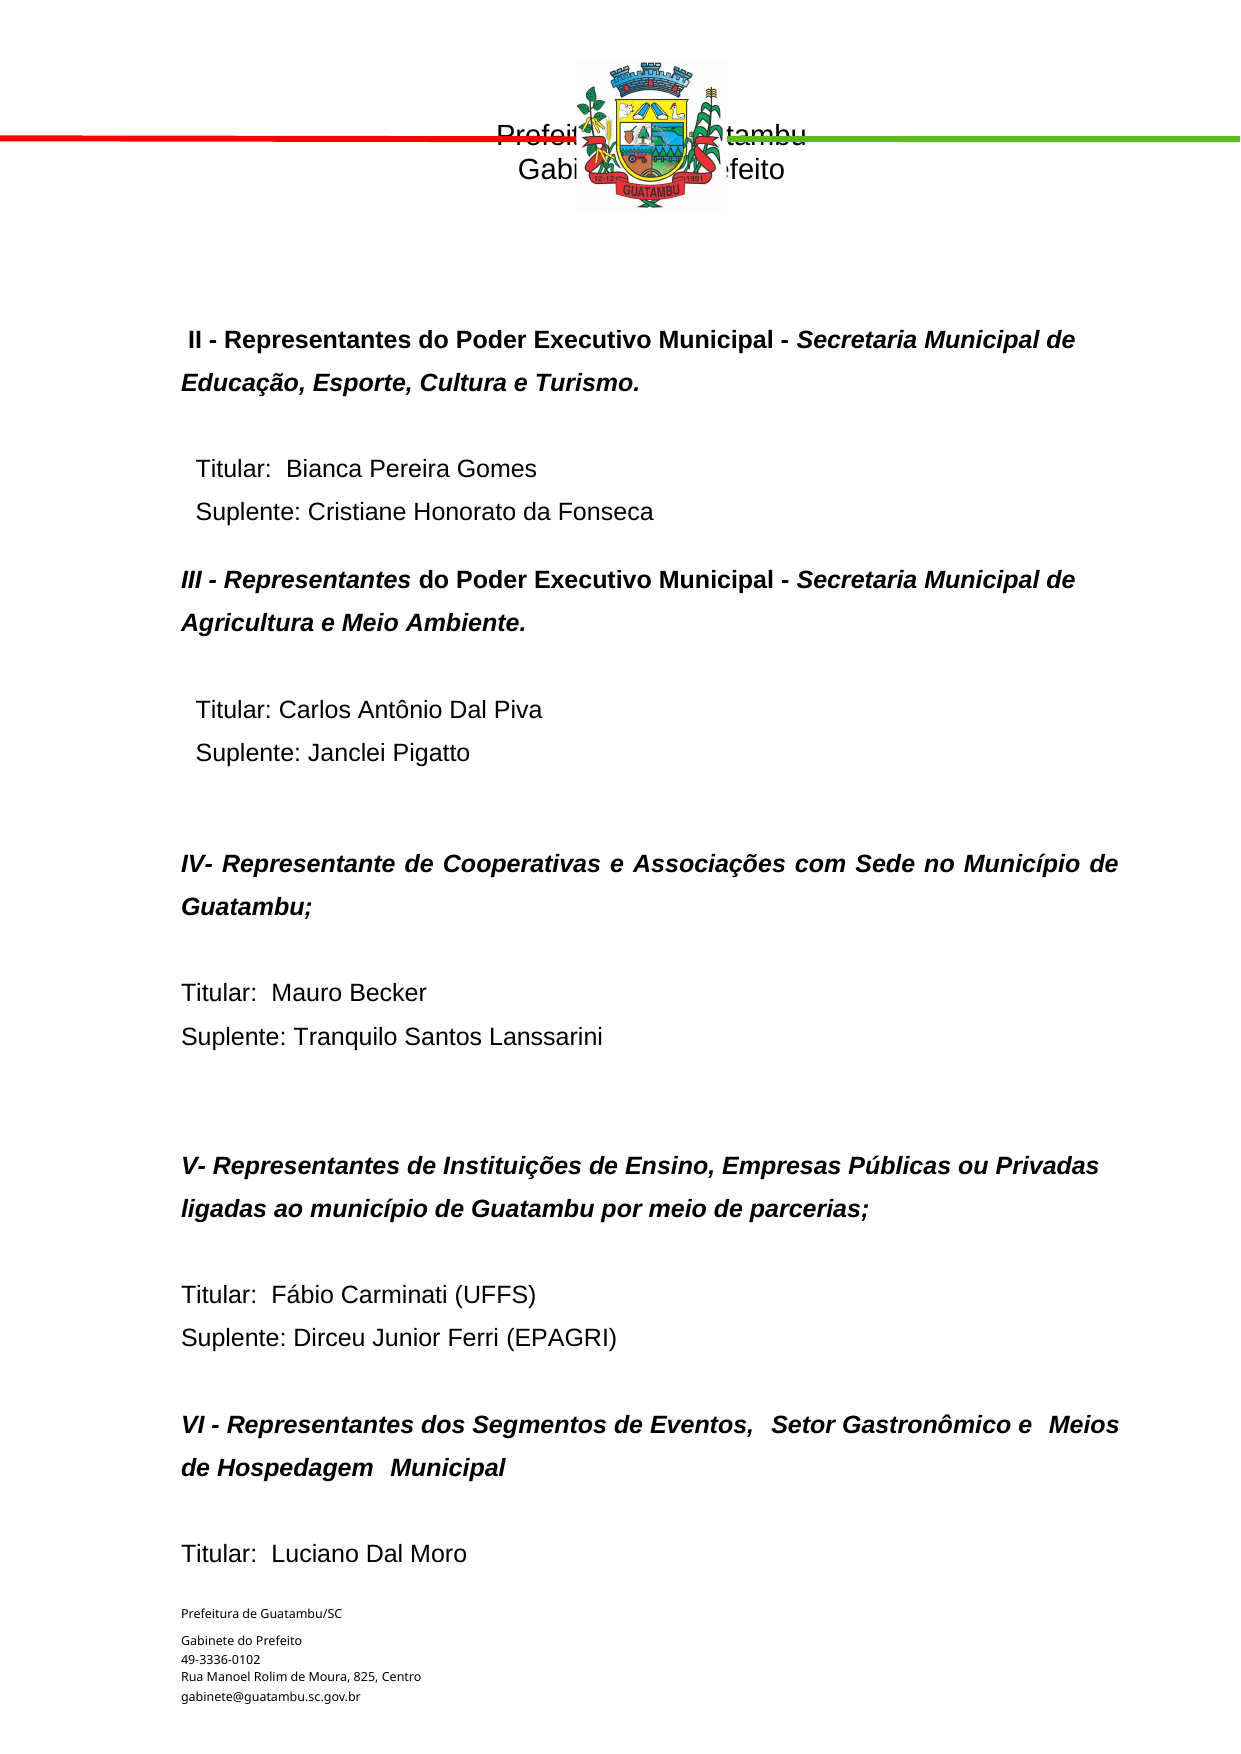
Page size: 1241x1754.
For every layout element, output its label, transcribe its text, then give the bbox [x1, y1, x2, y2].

text Suplente: Tranquilo Santos Lanssarini [181, 1021, 1122, 1050]
text Titular: Bianca Pereira Gomes [195, 454, 1122, 483]
text Titular: Carlos Antônio Dal Piva [195, 694, 1122, 723]
text V- Representantes de Instituições de Ensino, Empresas Públicas ou Privadas ligadas ao município de Guatambu por meio de parcerias; [181, 1151, 1122, 1223]
text Suplente: Janclei Pigatto [195, 738, 1122, 766]
text Titular: Mauro Becker [181, 978, 1122, 1007]
text Titular: Luciano Dal Moro [181, 1539, 1122, 1568]
text III - Representantes do Poder Executivo Municipal - Secretaria Municipal de Agricultura e Meio Ambiente. [181, 565, 1122, 637]
text Suplente: Cristiane Honorato da Fonseca [195, 497, 1122, 526]
text VI - Representantes dos Segmentos de Eventos, Setor Gastronômico e Meios de Hospedagem Municipal [181, 1409, 1122, 1481]
text Titular: Fábio Carminati (UFFS) [181, 1280, 1122, 1309]
text Suplente: Dirceu Junior Ferri (EPAGRI) [181, 1323, 1122, 1352]
text IV- Representante de Cooperativas e Associações com Sede no Município de Guatambu; [181, 849, 1122, 921]
text II - Representantes do Poder Executivo Municipal - Secretaria Municipal de Educação, Esporte, Cultura e Turismo. [181, 324, 1122, 396]
